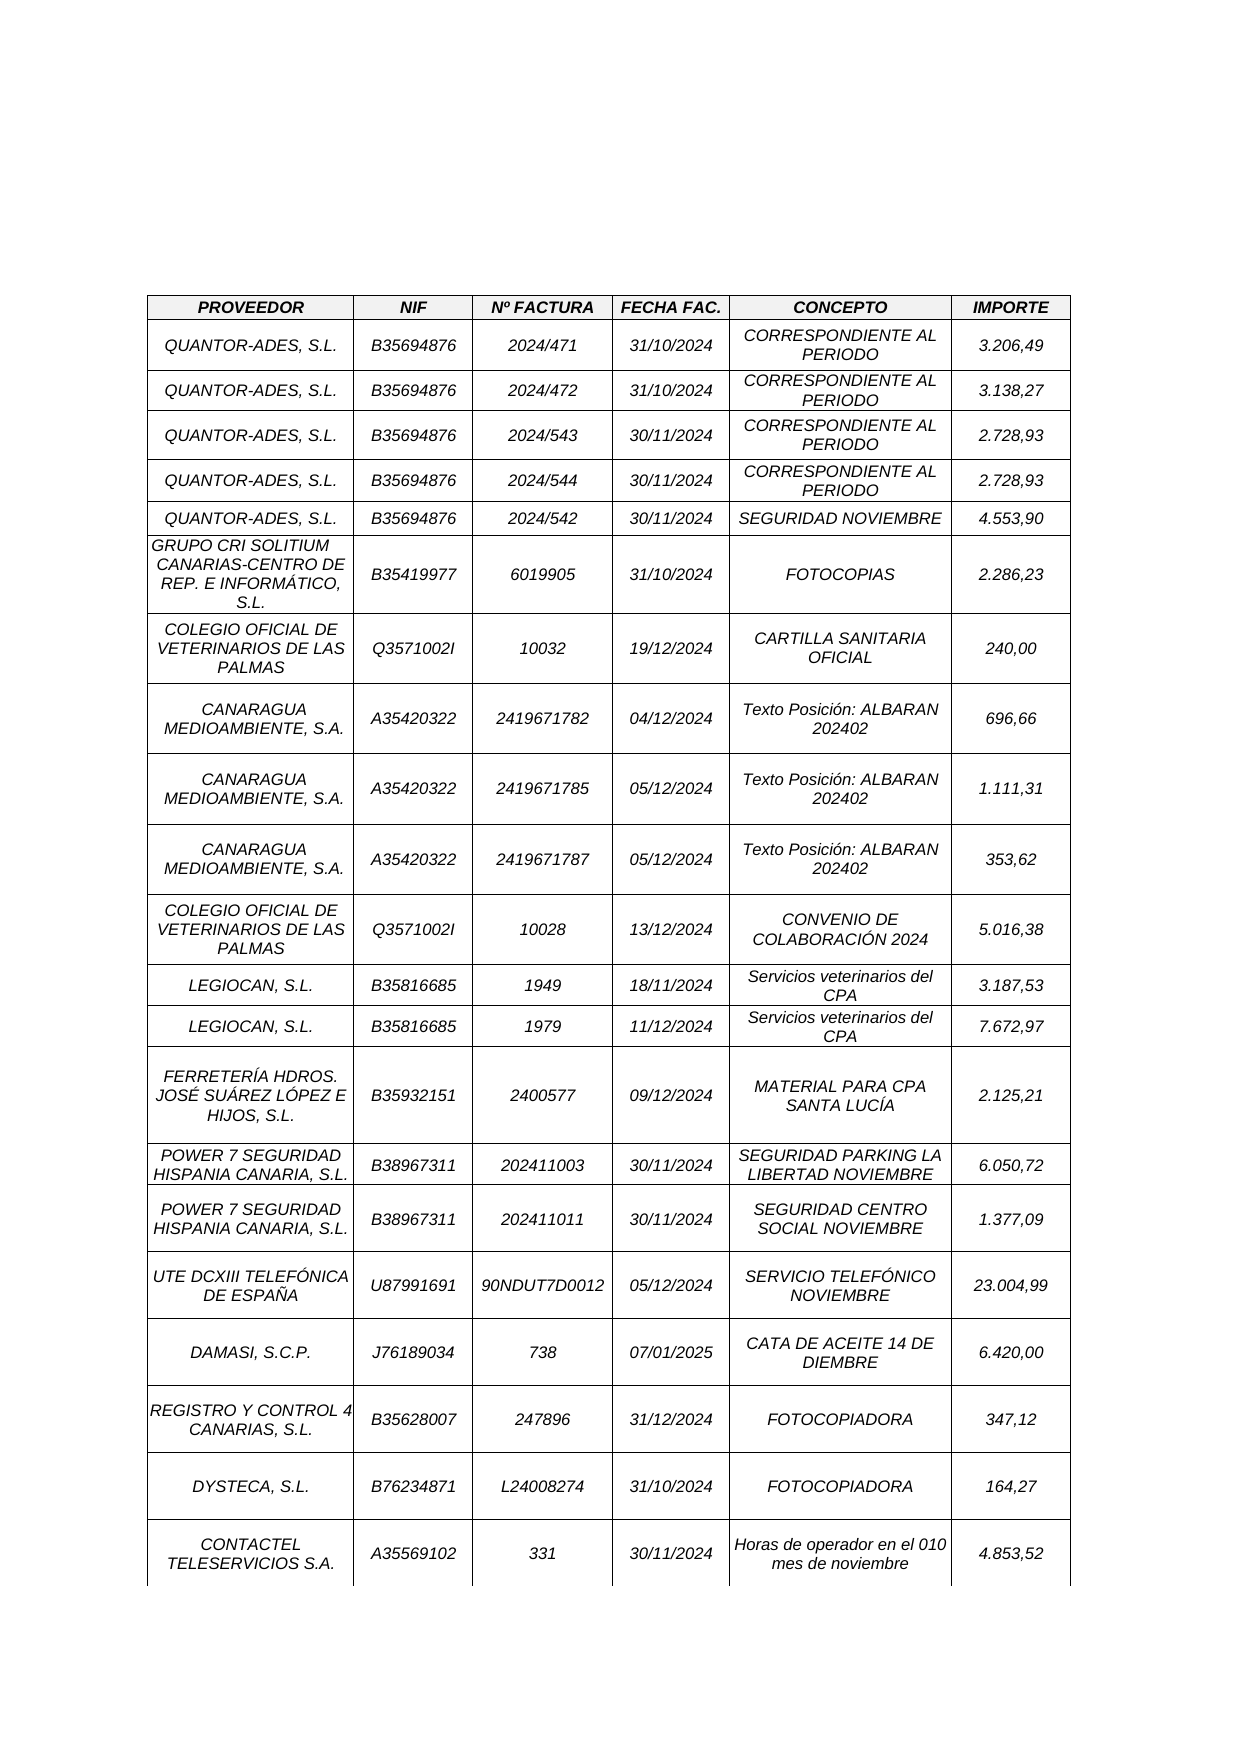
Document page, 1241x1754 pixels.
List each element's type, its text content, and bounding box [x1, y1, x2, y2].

table_cell 31/10/2024 [613, 1453, 729, 1519]
table_cell 2.286,23 [952, 536, 1070, 612]
table_cell 1.377,09 [952, 1185, 1070, 1251]
table_cell 19/12/2024 [613, 614, 729, 683]
table_cell 202411011 [473, 1185, 612, 1251]
table_cell 1949 [473, 965, 612, 1005]
table_cell CONTACTEL TELESERVICIOS S.A. [148, 1520, 353, 1586]
table_cell Servicios veterinarios del CPA [730, 965, 951, 1005]
table_cell A35569102 [354, 1520, 472, 1586]
table_cell QUANTOR-ADES, S.L. [148, 411, 353, 459]
table_cell 90NDUT7D0012 [473, 1252, 612, 1318]
table_cell 30/11/2024 [613, 411, 729, 459]
table_cell 6019905 [473, 536, 612, 612]
table_cell 6.420,00 [952, 1319, 1070, 1385]
table_cell CORRESPONDIENTE AL PERIODO [730, 320, 951, 370]
table_cell 05/12/2024 [613, 754, 729, 823]
table_cell Texto Posición: ALBARAN 202402 [730, 754, 951, 823]
table_cell 31/10/2024 [613, 320, 729, 370]
table_cell 164,27 [952, 1453, 1070, 1519]
table_cell A35420322 [354, 684, 472, 753]
table_cell B35694876 [354, 411, 472, 459]
table_cell 31/10/2024 [613, 371, 729, 409]
table_cell CANARAGUA MEDIOAMBIENTE, S.A. [148, 825, 353, 894]
table_cell B35932151 [354, 1047, 472, 1143]
table_cell 240,00 [952, 614, 1070, 683]
table_cell 31/12/2024 [613, 1386, 729, 1452]
table_cell 30/11/2024 [613, 1185, 729, 1251]
table_cell 05/12/2024 [613, 1252, 729, 1318]
table_cell 30/11/2024 [613, 1144, 729, 1184]
table_cell 30/11/2024 [613, 460, 729, 501]
table_cell 30/11/2024 [613, 1520, 729, 1586]
table_cell CONVENIO DE COLABORACIÓN 2024 [730, 895, 951, 964]
table_cell 07/01/2025 [613, 1319, 729, 1385]
table_cell 3.187,53 [952, 965, 1070, 1005]
table_cell B35694876 [354, 320, 472, 370]
table_cell A35420322 [354, 754, 472, 823]
table_cell 2024/544 [473, 460, 612, 501]
table_cell CANARAGUA MEDIOAMBIENTE, S.A. [148, 684, 353, 753]
table_header IMPORTE [952, 296, 1070, 319]
table_header CONCEPTO [730, 296, 951, 319]
table_cell J76189034 [354, 1319, 472, 1385]
table_header NIF [354, 296, 472, 319]
table_cell LEGIOCAN, S.L. [148, 965, 353, 1005]
table_cell COLEGIO OFICIAL DE VETERINARIOS DE LAS PALMAS [148, 614, 353, 683]
table_cell Horas de operador en el 010 mes de noviembre [730, 1520, 951, 1586]
table_cell B35628007 [354, 1386, 472, 1452]
table_cell CARTILLA SANITARIA OFICIAL [730, 614, 951, 683]
table_cell Texto Posición: ALBARAN 202402 [730, 825, 951, 894]
table_cell Q3571002I [354, 895, 472, 964]
table_cell 1.111,31 [952, 754, 1070, 823]
table_header PROVEEDOR [148, 296, 353, 319]
table_cell 696,66 [952, 684, 1070, 753]
table_cell 1979 [473, 1006, 612, 1046]
table_cell 09/12/2024 [613, 1047, 729, 1143]
table_cell A35420322 [354, 825, 472, 894]
table_cell LEGIOCAN, S.L. [148, 1006, 353, 1046]
table_cell 23.004,99 [952, 1252, 1070, 1318]
table_cell B35816685 [354, 965, 472, 1005]
table_cell B35816685 [354, 1006, 472, 1046]
table_cell 2.728,93 [952, 411, 1070, 459]
table_cell FOTOCOPIADORA [730, 1386, 951, 1452]
table_cell 04/12/2024 [613, 684, 729, 753]
table_cell POWER 7 SEGURIDAD HISPANIA CANARIA, S.L. [148, 1144, 353, 1184]
table_cell U87991691 [354, 1252, 472, 1318]
table_cell 353,62 [952, 825, 1070, 894]
table_cell 31/10/2024 [613, 536, 729, 612]
table_cell 10028 [473, 895, 612, 964]
table_cell 13/12/2024 [613, 895, 729, 964]
table_cell B35694876 [354, 502, 472, 535]
table_cell 3.206,49 [952, 320, 1070, 370]
table_cell QUANTOR-ADES, S.L. [148, 460, 353, 501]
table_cell 331 [473, 1520, 612, 1586]
table_cell REGISTRO Y CONTROL 4 CANARIAS, S.L. [148, 1386, 353, 1452]
table_cell B35419977 [354, 536, 472, 612]
table_cell MATERIAL PARA CPA SANTA LUCÍA [730, 1047, 951, 1143]
table_cell COLEGIO OFICIAL DE VETERINARIOS DE LAS PALMAS [148, 895, 353, 964]
table_cell 11/12/2024 [613, 1006, 729, 1046]
table_cell L24008274 [473, 1453, 612, 1519]
table_cell 347,12 [952, 1386, 1070, 1452]
table_cell 202411003 [473, 1144, 612, 1184]
table_cell 7.672,97 [952, 1006, 1070, 1046]
table_cell 2024/542 [473, 502, 612, 535]
table_cell GRUPO CRI SOLITIUM CANARIAS-CENTRO DE REP. E INFORMÁTICO, S.L. [148, 536, 353, 612]
table_cell 2024/472 [473, 371, 612, 409]
table_cell SERVICIO TELEFÓNICO NOVIEMBRE [730, 1252, 951, 1318]
table_cell FOTOCOPIAS [730, 536, 951, 612]
table_cell CANARAGUA MEDIOAMBIENTE, S.A. [148, 754, 353, 823]
table_cell QUANTOR-ADES, S.L. [148, 320, 353, 370]
table_cell 2419671785 [473, 754, 612, 823]
table_cell DYSTECA, S.L. [148, 1453, 353, 1519]
table_cell SEGURIDAD NOVIEMBRE [730, 502, 951, 535]
table_cell 2024/543 [473, 411, 612, 459]
table_cell SEGURIDAD CENTRO SOCIAL NOVIEMBRE [730, 1185, 951, 1251]
table_cell Texto Posición: ALBARAN 202402 [730, 684, 951, 753]
table_cell 738 [473, 1319, 612, 1385]
table_cell 2.125,21 [952, 1047, 1070, 1143]
table_cell FOTOCOPIADORA [730, 1453, 951, 1519]
table_cell QUANTOR-ADES, S.L. [148, 371, 353, 409]
table_cell B35694876 [354, 460, 472, 501]
table_cell 2.728,93 [952, 460, 1070, 501]
table_header Nº FACTURA [473, 296, 612, 319]
table_cell 3.138,27 [952, 371, 1070, 409]
table_cell B76234871 [354, 1453, 472, 1519]
table_cell 4.853,52 [952, 1520, 1070, 1586]
table_cell 10032 [473, 614, 612, 683]
table_cell 2419671782 [473, 684, 612, 753]
table_cell B35694876 [354, 371, 472, 409]
table_cell 2400577 [473, 1047, 612, 1143]
table_cell Q3571002I [354, 614, 472, 683]
table_cell 4.553,90 [952, 502, 1070, 535]
table_cell SEGURIDAD PARKING LA LIBERTAD NOVIEMBRE [730, 1144, 951, 1184]
table_cell 247896 [473, 1386, 612, 1452]
table_cell B38967311 [354, 1185, 472, 1251]
table_cell 5.016,38 [952, 895, 1070, 964]
table_cell 6.050,72 [952, 1144, 1070, 1184]
table_cell CATA DE ACEITE 14 DE DIEMBRE [730, 1319, 951, 1385]
table_cell B38967311 [354, 1144, 472, 1184]
table_cell 05/12/2024 [613, 825, 729, 894]
table_cell CORRESPONDIENTE AL PERIODO [730, 460, 951, 501]
table_cell DAMASI, S.C.P. [148, 1319, 353, 1385]
table_cell FERRETERÍA HDROS. JOSÉ SUÁREZ LÓPEZ E HIJOS, S.L. [148, 1047, 353, 1143]
table_cell POWER 7 SEGURIDAD HISPANIA CANARIA, S.L. [148, 1185, 353, 1251]
table_cell CORRESPONDIENTE AL PERIODO [730, 371, 951, 409]
table_cell 2024/471 [473, 320, 612, 370]
table_header FECHA FAC. [613, 296, 729, 319]
table_cell 18/11/2024 [613, 965, 729, 1005]
table_cell CORRESPONDIENTE AL PERIODO [730, 411, 951, 459]
table_cell Servicios veterinarios del CPA [730, 1006, 951, 1046]
table_cell UTE DCXIII TELEFÓNICA DE ESPAÑA [148, 1252, 353, 1318]
table_cell 2419671787 [473, 825, 612, 894]
table_cell QUANTOR-ADES, S.L. [148, 502, 353, 535]
table_cell 30/11/2024 [613, 502, 729, 535]
